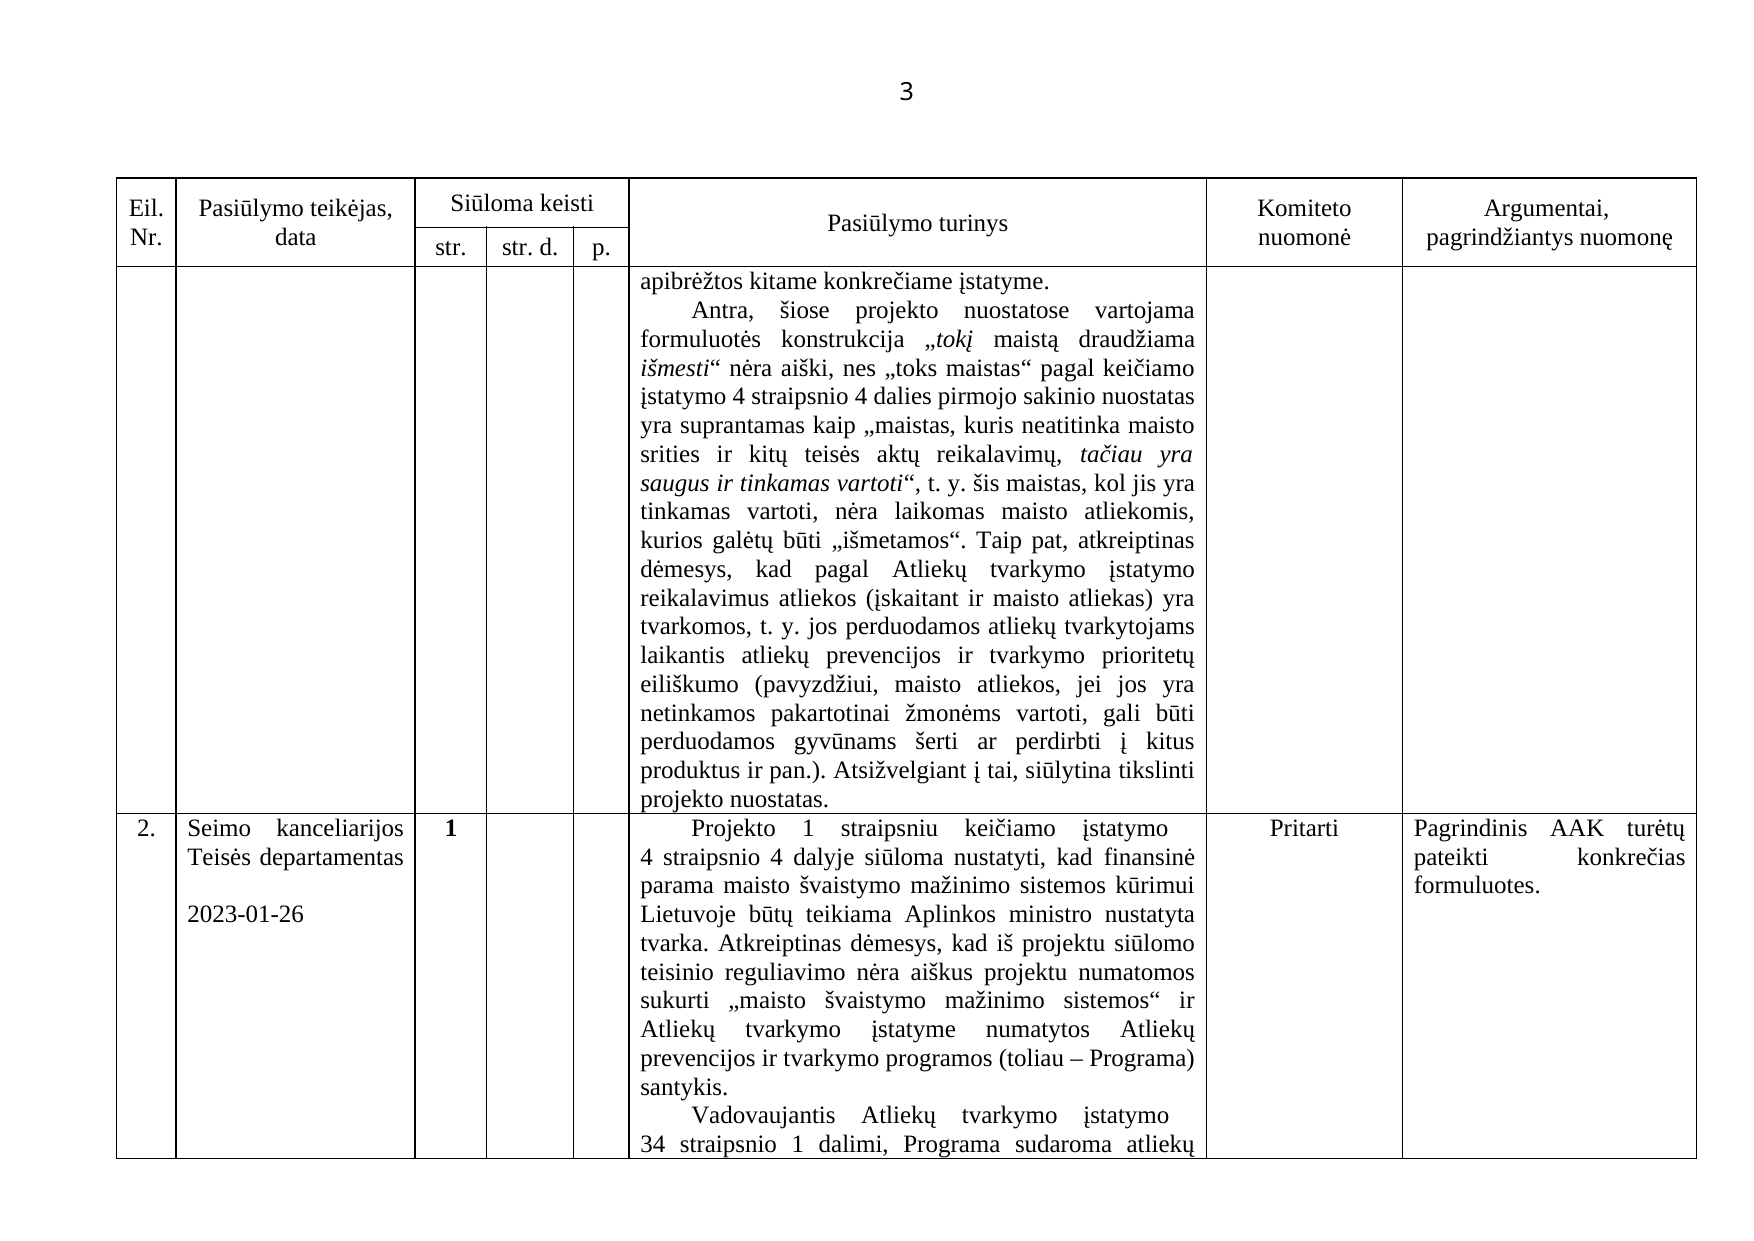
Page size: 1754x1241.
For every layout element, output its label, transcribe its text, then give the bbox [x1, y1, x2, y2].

table_cell 2. [117, 814, 175, 1158]
table_cell apibrėžtos kitame konkrečiame įstatyme. Antra, šiose projekto nuostatose vartojama formuluotės konstrukcija „tokį maistą draudžiama išmesti“ nėra aiški, nes „toks maistas“ pagal keičiamo įstatymo 4 straipsnio 4 dalies pirmojo sakinio nuostatas yra suprantamas kaip „maistas, kuris neatitinka maisto srities ir kitų teisės aktų reikalavimų, tačiau yra saugus ir tinkamas vartoti“, t. y. šis maistas, kol jis yra tinkamas vartoti, nėra laikomas maisto atliekomis, kurios galėtų būti „išmetamos“. Taip pat, atkreiptinas dėmesys, kad pagal Atliekų tvarkymo įstatymo reikalavimus atliekos (įskaitant ir maisto atliekas) yra tvarkomos, t. y. jos perduodamos atliekų tvarkytojams laikantis atliekų prevencijos ir tvarkymo prioritetų eiliškumo (pavyzdžiui, maisto atliekos, jei jos yra netinkamos pakartotinai žmonėms vartoti, gali būti perduodamos gyvūnams šerti ar perdirbti į kitus produktus ir pan.). Atsižvelgiant į tai, siūlytina tikslinti projekto nuostatas. [630, 267, 1206, 813]
table_cell [416, 267, 486, 813]
table_cell str. d. [487, 228, 573, 266]
table_cell Projekto 1 straipsniu keičiamo įstatymo 4 straipsnio 4 dalyje siūloma nustatyti, kad finansinė parama maisto švaistymo mažinimo sistemos kūrimui Lietuvoje būtų teikiama Aplinkos ministro nustatyta tvarka. Atkreiptinas dėmesys, kad iš projektu siūlomo teisinio reguliavimo nėra aiškus projektu numatomos sukurti „maisto švaistymo mažinimo sistemos“ ir Atliekų tvarkymo įstatyme numatytos Atliekų prevencijos ir tvarkymo programos (toliau – Programa) santykis. Vadovaujantis Atliekų tvarkymo įstatymo 34 straipsnio 1 dalimi, Programa sudaroma atliekų [630, 814, 1206, 1158]
table_cell [574, 267, 628, 813]
table_cell [1403, 267, 1696, 813]
table_cell p. [574, 228, 628, 266]
table_header Komiteto nuomonė [1207, 179, 1402, 266]
table_cell str. [416, 228, 486, 266]
table_cell Pritarti [1207, 814, 1402, 1158]
table_header Pasiūlymo turinys [630, 179, 1206, 266]
table_header Argumentai, pagrindžiantys nuomonę [1403, 179, 1696, 266]
table_cell [487, 814, 573, 1158]
table_cell [1207, 267, 1402, 813]
table_cell [574, 814, 628, 1158]
table_header Pasiūlymo teikėjas, data [177, 179, 414, 266]
table_cell [117, 267, 175, 813]
table_cell Pagrindinis AAK turėtų pateikti konkrečias formuluotes. [1403, 814, 1696, 1158]
table_header Eil. Nr. [117, 179, 175, 266]
table_cell [177, 267, 414, 813]
table_cell [487, 267, 573, 813]
table_header Siūloma keisti [416, 179, 628, 226]
table_cell Seimo kanceliarijos Teisės departamentas 2023-01-26 [177, 814, 414, 1158]
table_cell 1 [416, 814, 486, 1158]
